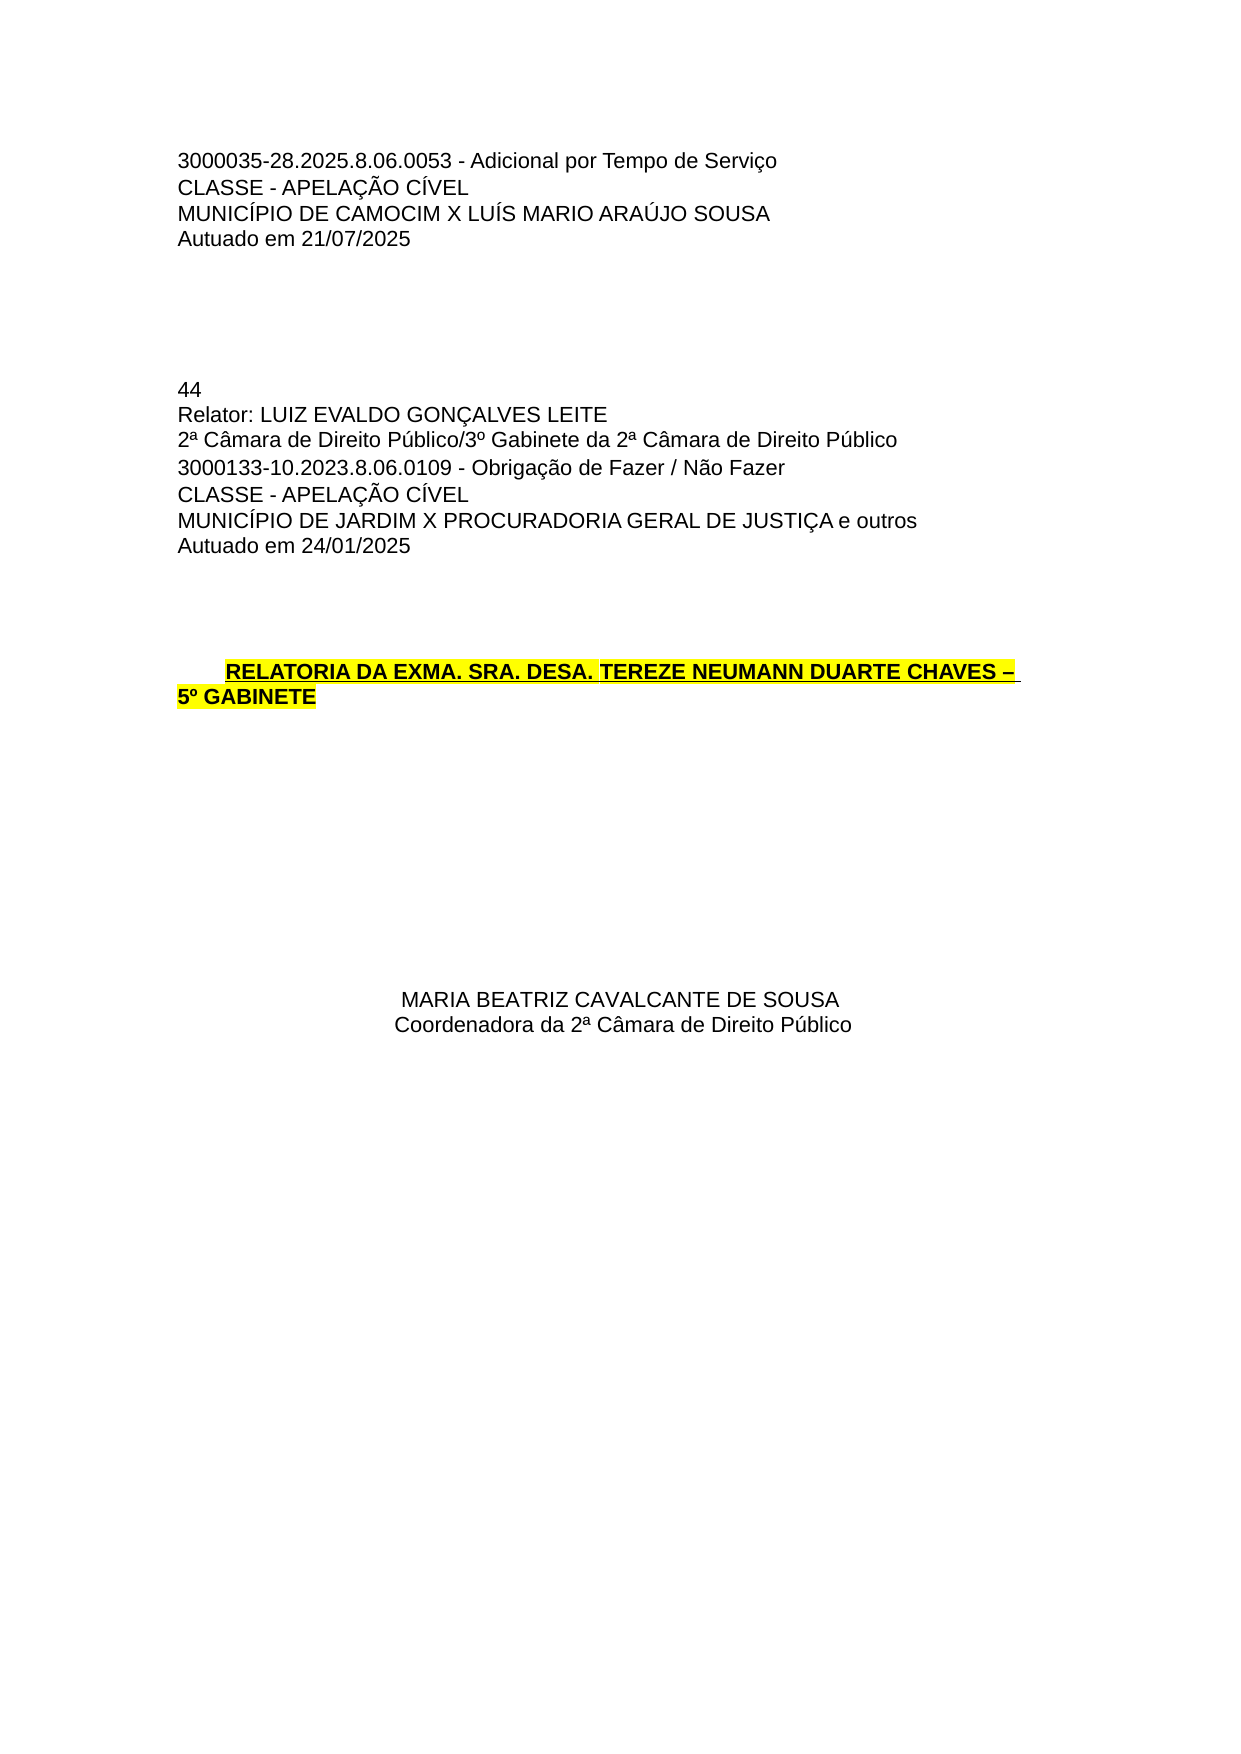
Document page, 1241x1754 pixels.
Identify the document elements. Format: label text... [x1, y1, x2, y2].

text Coordenadora da 2ª Câmara de Direito Público [177, 1012, 1063, 1037]
text RELATORIA DA EXMA. SRA. DESA. TEREZE NEUMANN DUARTE CHAVES – [177, 659, 1063, 684]
text Autuado em 24/01/2025 [177, 533, 1063, 558]
text 44 [177, 377, 1063, 402]
text CLASSE - APELAÇÃO CÍVEL MUNICÍPIO DE CAMOCIM X LUÍS MARIO ARAÚJO SOUSA [177, 175, 1063, 226]
text 2ª Câmara de Direito Público/3º Gabinete da 2ª Câmara de Direito Público [177, 427, 1063, 453]
subtitle 3000133-10.2023.8.06.0109 - Obrigação de Fazer / Não Fazer [177, 454, 1063, 480]
text Autuado em 21/07/2025 [177, 226, 1063, 251]
subtitle 3000035-28.2025.8.06.0053 - Adicional por Tempo de Serviço [177, 148, 1063, 173]
text CLASSE - APELAÇÃO CÍVEL MUNICÍPIO DE JARDIM X PROCURADORIA GERAL DE JUSTIÇA e outros [177, 482, 1063, 533]
text 5º GABINETE [177, 684, 1063, 709]
text MARIA BEATRIZ CAVALCANTE DE SOUSA [177, 986, 1063, 1012]
text Relator: LUIZ EVALDO GONÇALVES LEITE [177, 402, 1063, 427]
